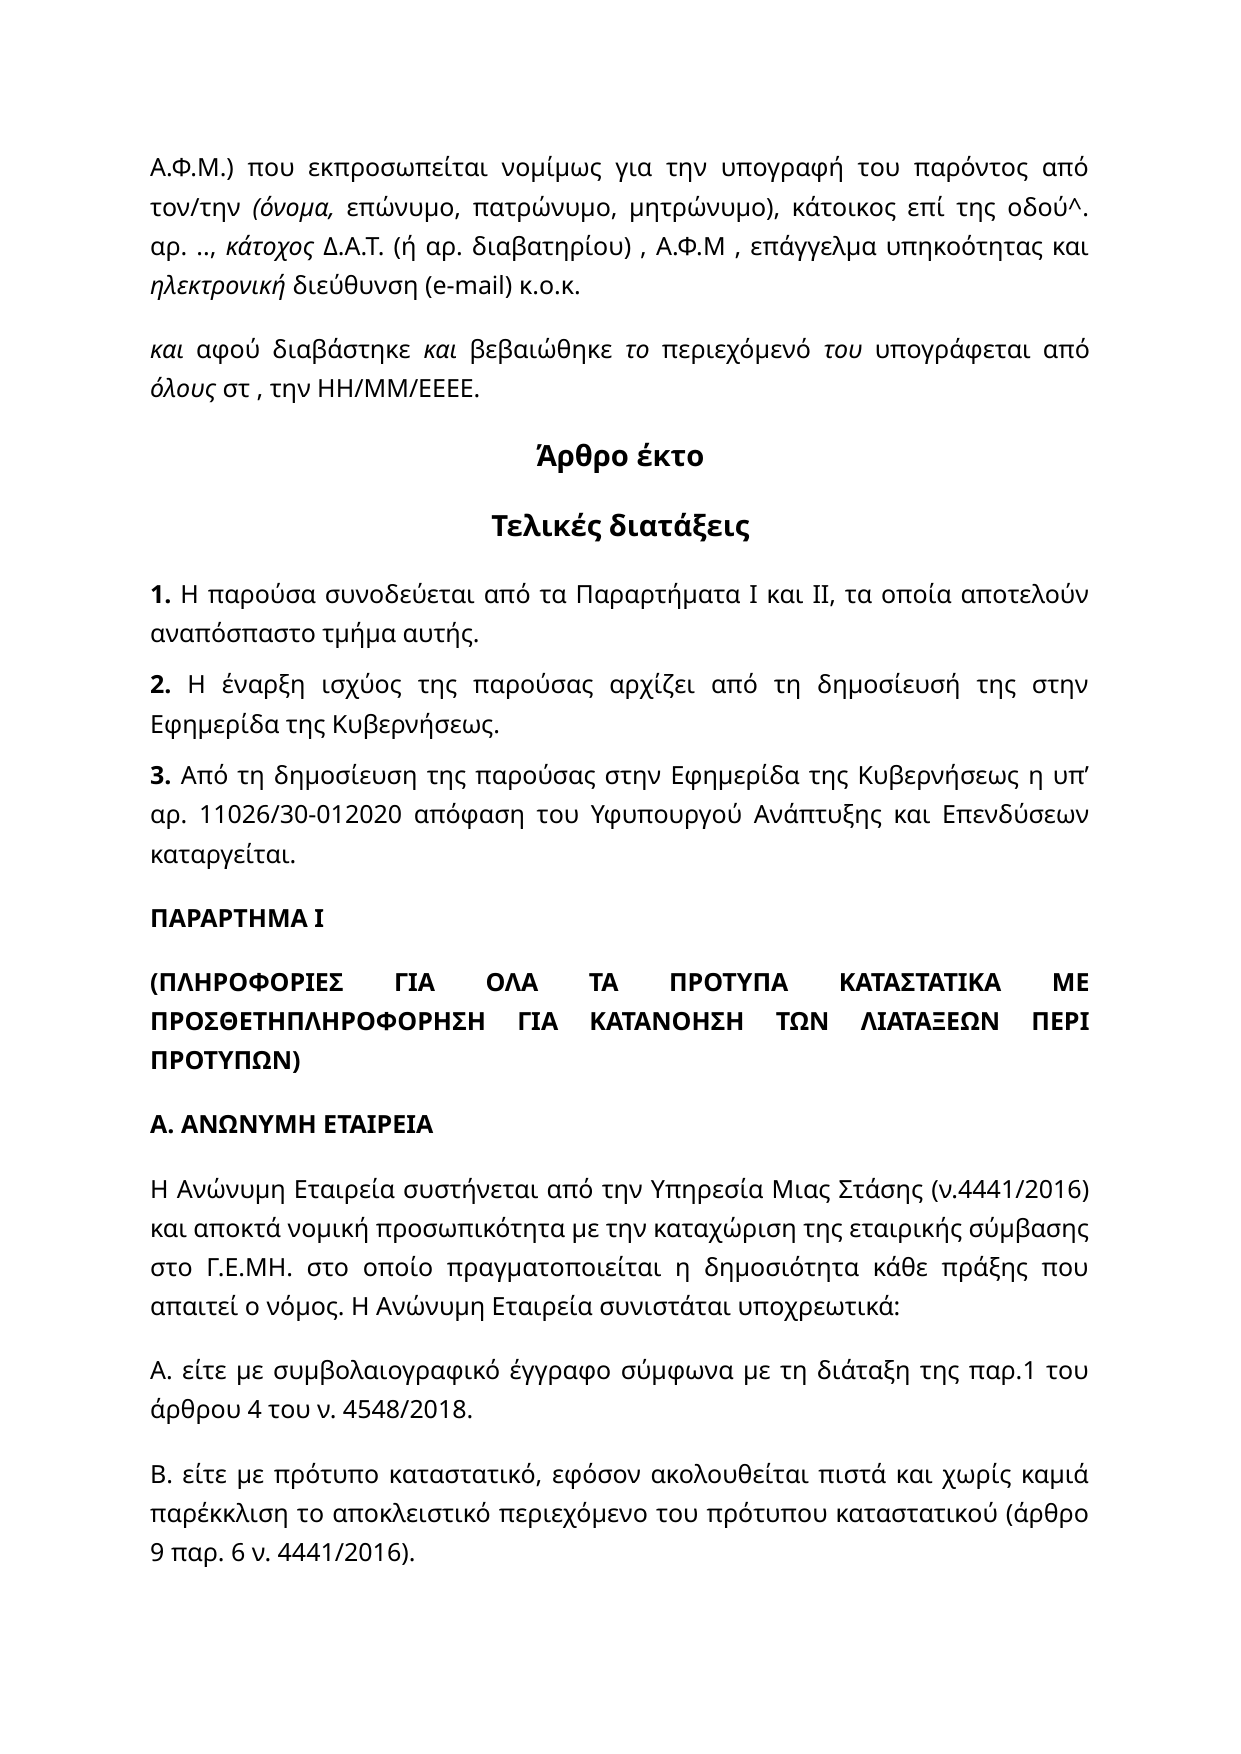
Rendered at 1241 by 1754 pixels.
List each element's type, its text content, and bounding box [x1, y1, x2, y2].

text Η Ανώνυμη Εταιρεία συστήνεται από την Υπηρεσία Μιας Στάσης (ν.4441/2016) και αποκτά νομική προσωπικότητα με την καταχώριση της εταιρικής σύμβασης στο Γ.Ε.ΜΗ. στο οποίο πραγματοποιείται η δημοσιότητα κάθε πράξης που απαιτεί ο νόμος. Η Ανώνυμη Εταιρεία συνιστάται υποχρεωτικά: [150, 1171, 1090, 1323]
text ΠΑΡΑΡΤΗΜΑ Ι [150, 900, 1090, 934]
text Β. είτε με πρότυπο καταστατικό, εφόσον ακολουθείται πιστά και χωρίς καμιά παρέκκλιση το αποκλειστικό περιεχόμενο του πρότυπου καταστατικού (άρθρο 9 παρ. 6 ν. 4441/2016). [150, 1456, 1090, 1569]
text Α. είτε με συμβολαιογραφικό έγγραφο σύμφωνα με τη διάταξη της παρ.1 του άρθρου 4 του ν. 4548/2018. [150, 1353, 1090, 1426]
text 1. Η παρούσα συνοδεύεται από τα Παραρτήματα Ι και II, τα οποία αποτελούν αναπόσπαστο τμήμα αυτής. [150, 576, 1090, 649]
text Α. ΑΝΩΝΥΜΗ ΕΤΑΙΡΕΙΑ [150, 1107, 1090, 1141]
text (ΠΛΗΡΟΦΟΡΙΕΣ ΓΙΑ ΟΛΑ ΤΑ ΠΡΟΤΥΠΑ ΚΑΤΑΣΤΑΤΙΚΑ ΜΕ ΠΡΟΣΘΕΤΗΠΛΗΡΟΦΟΡΗΣΗ ΓΙΑ ΚΑΤΑΝΟΗΣΗ ΤΩΝ ΛΙΑΤΑΞΕΩΝ ΠΕΡΙ ΠΡΟΤΥΠΩΝ) [150, 964, 1090, 1077]
subtitle Τελικές διατάξεις [150, 506, 1090, 545]
text Α.Φ.Μ.) που εκπροσωπείται νομίμως για την υπογραφή του παρόντος από τον/την (όνομα, επώνυμο, πατρώνυμο, μητρώνυμο), κάτοικος επί της οδού^. αρ. .., κάτοχος Δ.Α.Τ. (ή αρ. διαβατηρίου) , Α.Φ.Μ , επάγγελμα υπηκοότητας και ηλεκτρονική διεύθυνση (e-mail) κ.ο.κ. [150, 150, 1090, 302]
subtitle Άρθρο έκτο [150, 435, 1090, 475]
text 3. Από τη δημοσίευση της παρούσας στην Εφημερίδα της Κυβερνήσεως η υπ’ αρ. 11026/30-012020 απόφαση του Υφυπουργού Ανάπτυξης και Επενδύσεων καταργείται. [150, 758, 1090, 870]
text 2. Η έναρξη ισχύος της παρούσας αρχίζει από τη δημοσίευσή της στην Εφημερίδα της Κυβερνήσεως. [150, 667, 1090, 740]
text και αφού διαβάστηκε και βεβαιώθηκε το περιεχόμενό του υπογράφεται από όλους στ , την ΗΗ/ΜΜ/ΕΕΕΕ. [150, 332, 1090, 405]
